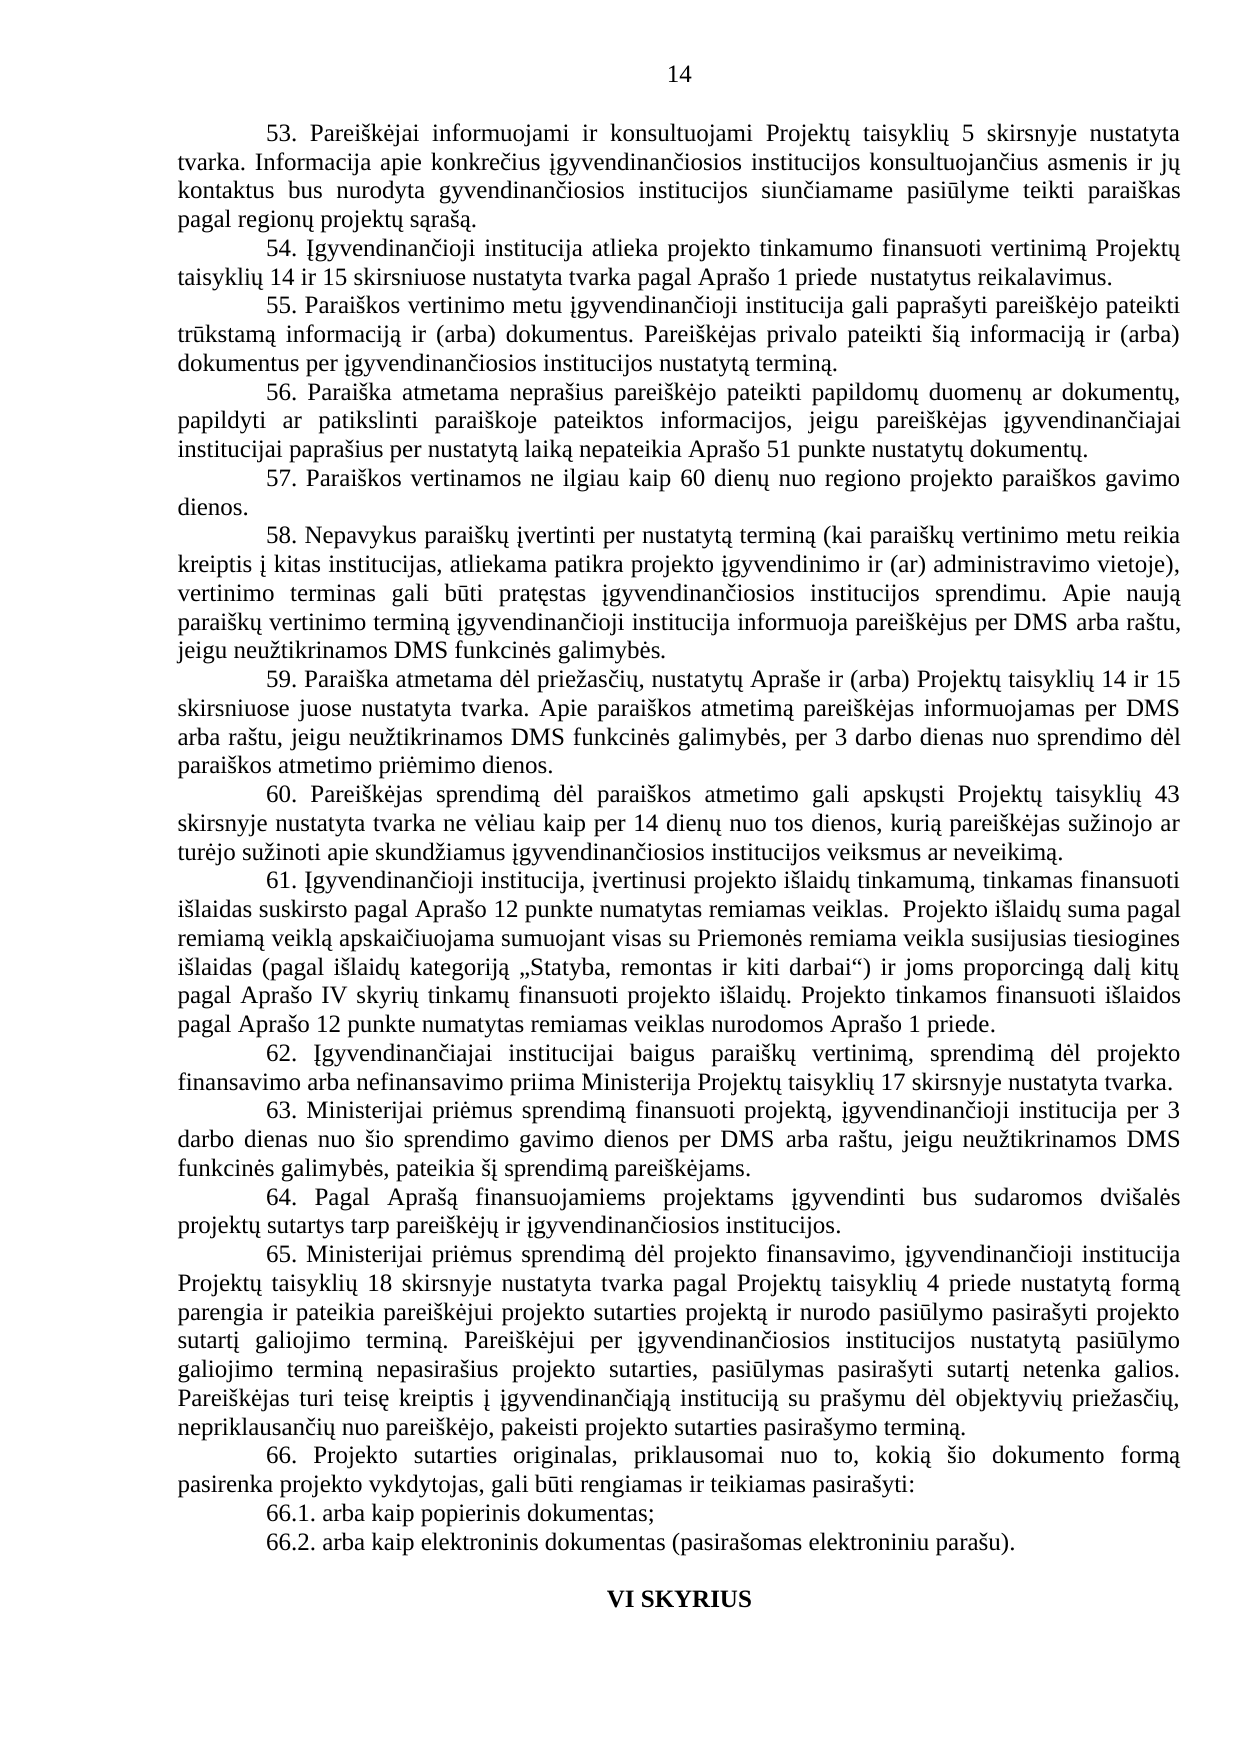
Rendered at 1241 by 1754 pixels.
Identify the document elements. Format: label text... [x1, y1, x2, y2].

text 56. Paraiška atmetama neprašius pareiškėjo pateikti papildomų duomenų ar dokumentų, papildyti ar patikslinti paraiškoje pateiktos informacijos, jeigu pareiškėjas įgyvendinančiajai institucijai paprašius per nustatytą laiką nepateikia Aprašo 51 punkte nustatytų dokumentų. [177, 377, 1181, 463]
text 57. Paraiškos vertinamos ne ilgiau kaip 60 dienų nuo regiono projekto paraiškos gavimo dienos. [177, 463, 1181, 521]
text 66.2. arba kaip elektroninis dokumentas (pasirašomas elektroniniu parašu). [177, 1527, 1181, 1556]
text VI SKYRIUS [177, 1584, 1181, 1613]
text 60. Pareiškėjas sprendimą dėl paraiškos atmetimo gali apskųsti Projektų taisyklių 43 skirsnyje nustatyta tvarka ne vėliau kaip per 14 dienų nuo tos dienos, kurią pareiškėjas sužinojo ar turėjo sužinoti apie skundžiamus įgyvendinančiosios institucijos veiksmus ar neveikimą. [177, 779, 1181, 866]
text 62. Įgyvendinančiajai institucijai baigus paraiškų vertinimą, sprendimą dėl projekto finansavimo arba nefinansavimo priima Ministerija Projektų taisyklių 17 skirsnyje nustatyta tvarka. [177, 1038, 1181, 1096]
text 63. Ministerijai priėmus sprendimą finansuoti projektą, įgyvendinančioji institucija per 3 darbo dienas nuo šio sprendimo gavimo dienos per DMS arba raštu, jeigu neužtikrinamos DMS funkcinės galimybės, pateikia šį sprendimą pareiškėjams. [177, 1096, 1181, 1182]
text 53. Pareiškėjai informuojami ir konsultuojami Projektų taisyklių 5 skirsnyje nustatyta tvarka. Informacija apie konkrečius įgyvendinančiosios institucijos konsultuojančius asmenis ir jų kontaktus bus nurodyta gyvendinančiosios institucijos siunčiamame pasiūlyme teikti paraiškas pagal regionų projektų sąrašą. [177, 118, 1181, 233]
text 65. Ministerijai priėmus sprendimą dėl projekto finansavimo, įgyvendinančioji institucija Projektų taisyklių 18 skirsnyje nustatyta tvarka pagal Projektų taisyklių 4 priede nustatytą formą parengia ir pateikia pareiškėjui projekto sutarties projektą ir nurodo pasiūlymo pasirašyti projekto sutartį galiojimo terminą. Pareiškėjui per įgyvendinančiosios institucijos nustatytą pasiūlymo galiojimo terminą nepasirašius projekto sutarties, pasiūlymas pasirašyti sutartį netenka galios. Pareiškėjas turi teisę kreiptis į įgyvendinančiąją instituciją su prašymu dėl objektyvių priežasčių, nepriklausančių nuo pareiškėjo, pakeisti projekto sutarties pasirašymo terminą. [177, 1239, 1181, 1441]
text 58. Nepavykus paraiškų įvertinti per nustatytą terminą (kai paraiškų vertinimo metu reikia kreiptis į kitas institucijas, atliekama patikra projekto įgyvendinimo ir (ar) administravimo vietoje), vertinimo terminas gali būti pratęstas įgyvendinančiosios institucijos sprendimu. Apie naują paraiškų vertinimo terminą įgyvendinančioji institucija informuoja pareiškėjus per DMS arba raštu, jeigu neužtikrinamos DMS funkcinės galimybės. [177, 521, 1181, 664]
text 66.1. arba kaip popierinis dokumentas; [177, 1498, 1181, 1527]
text 64. Pagal Aprašą finansuojamiems projektams įgyvendinti bus sudaromos dvišalės projektų sutartys tarp pareiškėjų ir įgyvendinančiosios institucijos. [177, 1182, 1181, 1239]
text 61. Įgyvendinančioji institucija, įvertinusi projekto išlaidų tinkamumą, tinkamas finansuoti išlaidas suskirsto pagal Aprašo 12 punkte numatytas remiamas veiklas. Projekto išlaidų suma pagal remiamą veiklą apskaičiuojama sumuojant visas su Priemonės remiama veikla susijusias tiesiogines išlaidas (pagal išlaidų kategoriją „Statyba, remontas ir kiti darbai“) ir joms proporcingą dalį kitų pagal Aprašo IV skyrių tinkamų finansuoti projekto išlaidų. Projekto tinkamos finansuoti išlaidos pagal Aprašo 12 punkte numatytas remiamas veiklas nurodomos Aprašo 1 priede. [177, 866, 1181, 1038]
text 54. Įgyvendinančioji institucija atlieka projekto tinkamumo finansuoti vertinimą Projektų taisyklių 14 ir 15 skirsniuose nustatyta tvarka pagal Aprašo 1 priede nustatytus reikalavimus. [177, 233, 1181, 291]
text 55. Paraiškos vertinimo metu įgyvendinančioji institucija gali paprašyti pareiškėjo pateikti trūkstamą informaciją ir (arba) dokumentus. Pareiškėjas privalo pateikti šią informaciją ir (arba) dokumentus per įgyvendinančiosios institucijos nustatytą terminą. [177, 291, 1181, 377]
text 66. Projekto sutarties originalas, priklausomai nuo to, kokią šio dokumento formą pasirenka projekto vykdytojas, gali būti rengiamas ir teikiamas pasirašyti: [177, 1441, 1181, 1498]
text 59. Paraiška atmetama dėl priežasčių, nustatytų Apraše ir (arba) Projektų taisyklių 14 ir 15 skirsniuose juose nustatyta tvarka. Apie paraiškos atmetimą pareiškėjas informuojamas per DMS arba raštu, jeigu neužtikrinamos DMS funkcinės galimybės, per 3 darbo dienas nuo sprendimo dėl paraiškos atmetimo priėmimo dienos. [177, 664, 1181, 779]
